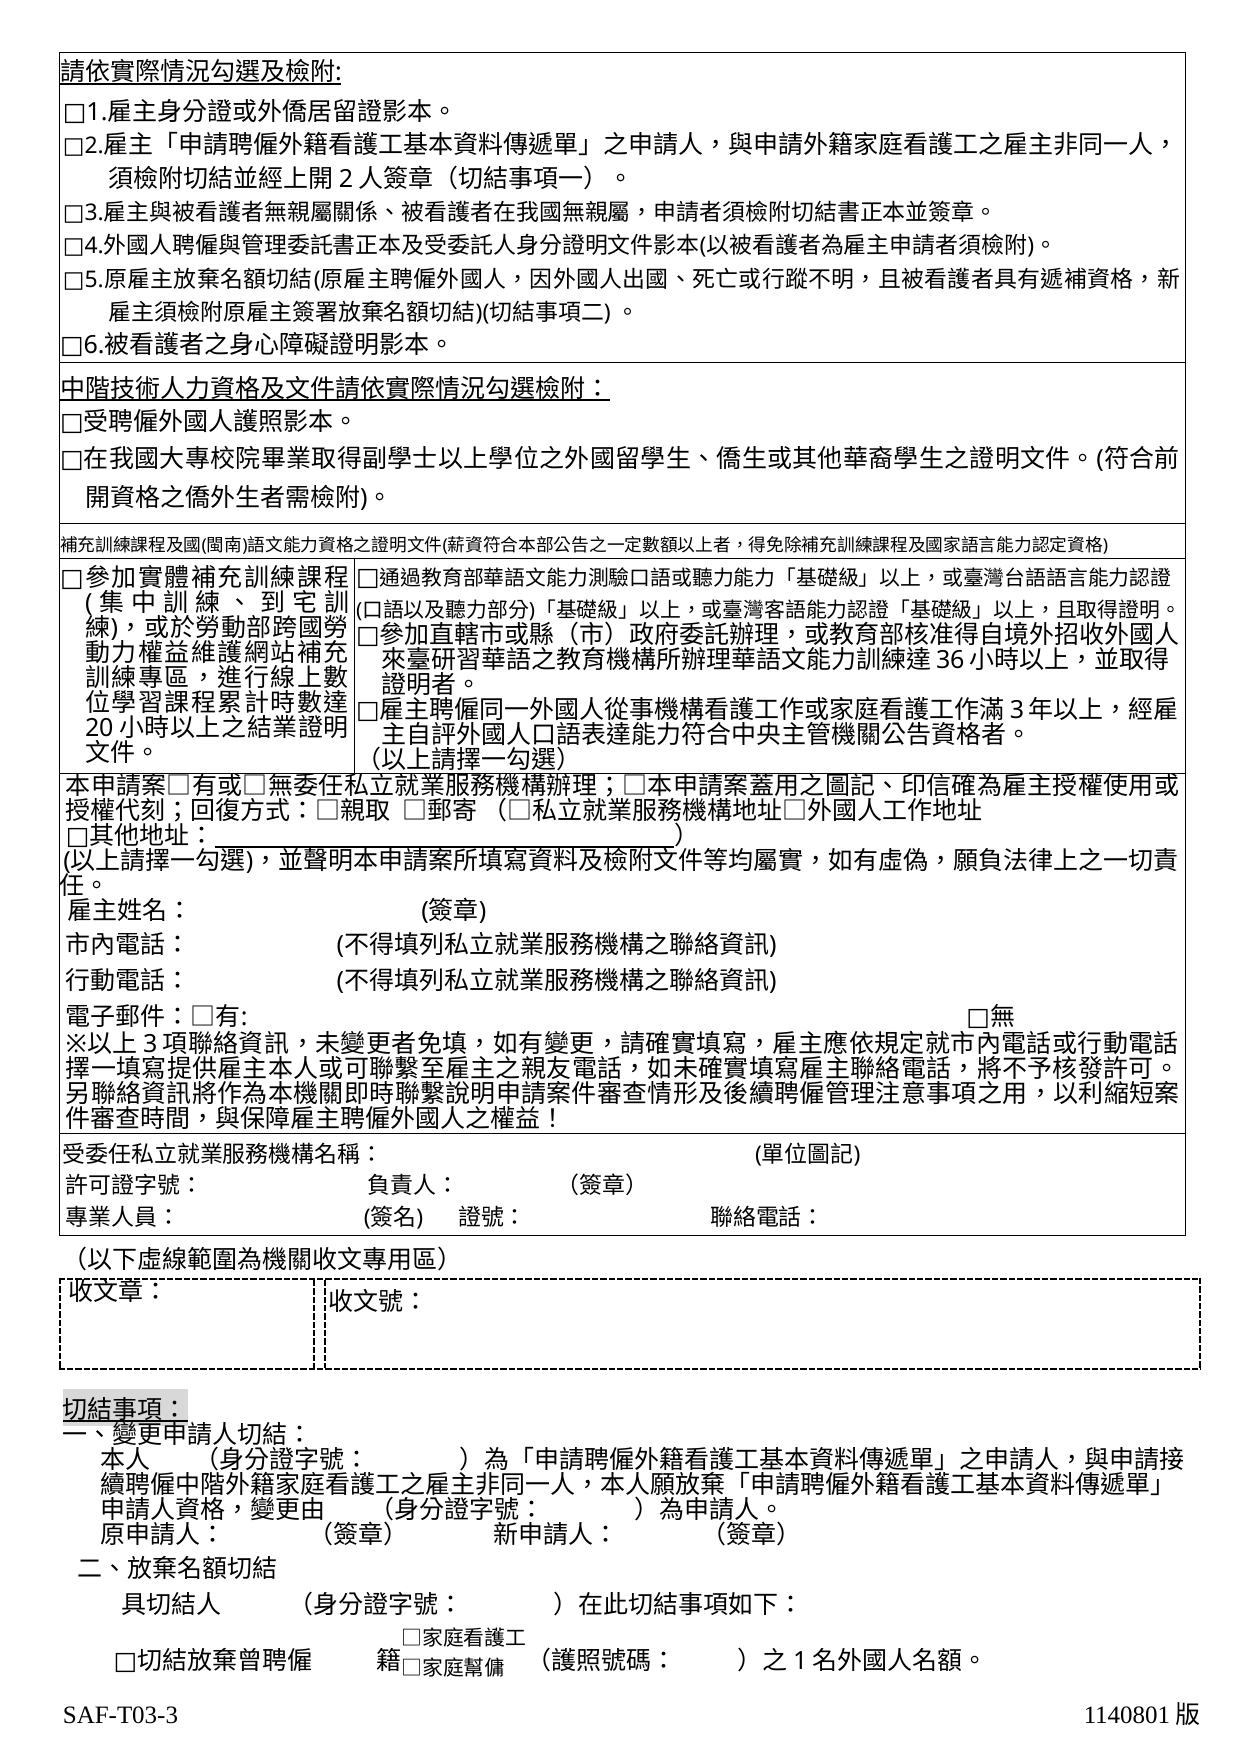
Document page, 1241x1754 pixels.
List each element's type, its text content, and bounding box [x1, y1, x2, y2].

text 切結事項： [125, 1397, 1194, 1424]
table_header 收文章： [60, 1278, 314, 1367]
text （以下虛線範圍為機關收文專用區） [63, 1249, 1200, 1274]
text □切結放棄曾聘僱 籍□家庭看護工□家庭幫傭（護照號碼： ）之1名外國人名額。 [78, 1621, 1194, 1682]
table_header 收文號： [325, 1278, 1199, 1367]
table_cell 受委任私立就業服務機構名稱： (單位圖記) 許可證字號： 負責人： （簽章） 專業人員： (簽名) 證號： 聯絡電話： [60, 1134, 1185, 1235]
text 切結事項： [63, 1397, 123, 1420]
table_cell 本申請案□有或□無委任私立就業服務機構辦理；□本申請案蓋用之圖記、印信確為雇主授權使用或授權代刻；回復方式：□親取 □郵寄 （□私立就業服務機構地址□外國人工作地址 □其他地址： ） (以上請擇一勾選)，並聲明本申請案所填寫資料及檢附文件等均屬實，如有虛偽，願負法律上之一切責任。 雇主姓名： (簽章) 市內電話： (不得填列私立就業服務機構之聯絡資訊) 行動電話： (不得填列私立就業服務機構之聯絡資訊) 電子郵件：□有: □無 ※以上3項聯絡資訊，未變更者免填，如有變更，請確實填寫，雇主應依規定就市內電話或行動電話擇一填寫提供雇主本人或可聯繫至雇主之親友電話，如未確實填寫雇主聯絡電話，將不予核發許可。另聯絡資訊將作為本機關即時聯繫說明申請案件審查情形及後續聘僱管理注意事項之用，以利縮短案件審查時間，與保障雇主聘僱外國人之權益！ [60, 774, 1185, 1133]
table_cell □通過教育部華語文能力測驗口語或聽力能力「基礎級」以上，或臺灣台語語言能力認證(口語以及聽力部分)「基礎級」以上，或臺灣客語能力認證「基礎級」以上，且取得證明。 □參加直轄市或縣（市）政府委託辦理，或教育部核准得自境外招收外國人來臺研習華語之教育機構所辦理華語文能力訓練達36小時以上，並取得證明者。 □雇主聘僱同一外國人從事機構看護工作或家庭看護工作滿3年以上，經雇主自評外國人口語表達能力符合中央主管機關公告資格者。 （以上請擇一勾選） [355, 559, 1185, 773]
table_cell 請依實際情況勾選及檢附: □1.雇主身分證或外僑居留證影本。 □2.雇主「申請聘僱外籍看護工基本資料傳遞單」之申請人，與申請外籍家庭看護工之雇主非同一人，須檢附切結並經上開2人簽章（切結事項一）。 □3.雇主與被看護者無親屬關係、被看護者在我國無親屬，申請者須檢附切結書正本並簽章。 □4.外國人聘僱與管理委託書正本及受委託人身分證明文件影本(以被看護者為雇主申請者須檢附)。 □5.原雇主放棄名額切結(原雇主聘僱外國人，因外國人出國、死亡或行蹤不明，且被看護者具有遞補資格，新雇主須檢附原雇主簽署放棄名額切結)(切結事項二) 。 □6.被看護者之身心障礙證明影本。 [60, 53, 1185, 362]
table_header [314, 1278, 325, 1367]
text 一、變更申請人切結： 本人 （身分證字號： ）為「申請聘僱外籍看護工基本資料傳遞單」之申請人，與申請接續聘僱中階外籍家庭看護工之雇主非同一人，本人願放棄「申請聘僱外籍看護工基本資料傳遞單」申請人資格，變更由 （身分證字號： ）為申請人。 原申請人： （簽章） 新申請人： （簽章） [63, 1424, 1194, 1549]
text 二、放棄名額切結 具切結人 （身分證字號： ）在此切結事項如下： [77, 1549, 1194, 1621]
table_cell 補充訓練課程及國(閩南)語文能力資格之證明文件(薪資符合本部公告之一定數額以上者，得免除補充訓練課程及國家語言能力認定資格) [60, 524, 1185, 558]
table_cell □參加實體補充訓練課程(集中訓練、到宅訓練)，或於勞動部跨國勞動力權益維護網站補充訓練專區，進行線上數位學習課程累計時數達20小時以上之結業證明文件。 [60, 559, 354, 773]
text 切結事項： [72, 1401, 84, 1420]
table_cell 中階技術人力資格及文件請依實際情況勾選檢附： □受聘僱外國人護照影本。 □在我國大專校院畢業取得副學士以上學位之外國留學生、僑生或其他華裔學生之證明文件。(符合前開資格之僑外生者需檢附)。 [60, 363, 1185, 523]
